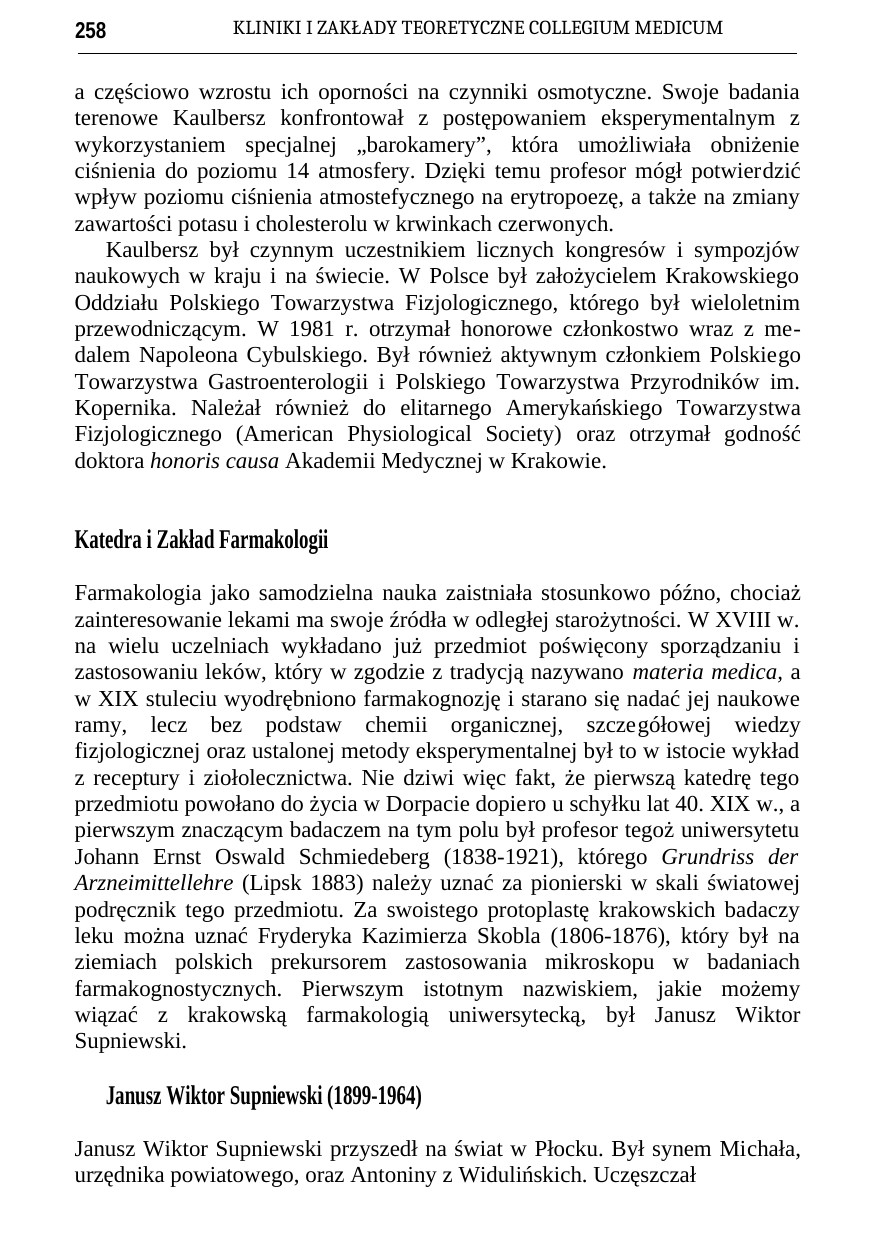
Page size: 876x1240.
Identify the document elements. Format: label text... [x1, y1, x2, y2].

text Katedra i Zakład Farmakologii [74, 523, 801, 554]
text Farmakologia jako samodzielna nauka zaistniała stosunkowo późno, cho­ciaż zainteresowanie lekami ma swoje źródła w odległej starożytności. W XVIII w. na wielu uczelniach wykładano już przedmiot poświęcony sporządzaniu i zastosowaniu leków, który w zgodzie z tradycją nazywano materia medica, a w XIX stuleciu wyodrębniono farmakognozję i starano się nadać jej naukowe ramy, lecz bez podstaw chemii organicznej, szcze­gółowej wiedzy fizjologicznej oraz ustalonej metody eksperymentalnej był to w istocie wykład z receptury i ziołolecznictwa. Nie dziwi więc fakt, że pierwszą katedrę tego przedmiotu powołano do życia w Dorpacie dopie­ro u schyłku lat 40. XIX w., a pierwszym znaczącym badaczem na tym polu był profesor tegoż uniwersytetu Johann Ernst Oswald Schmiedeberg (1838-1921), którego Grundriss der Arzneimittellehre (Lipsk 1883) nale­ży uznać za pionierski w skali światowej podręcznik tego przedmiotu. Za swoistego protoplastę krakowskich badaczy leku można uznać Fryderyka Kazimierza Skobla (1806-1876), który był na ziemiach polskich prekurso­rem zastosowania mikroskopu w badaniach farmakognostycznych. Pierw­szym istotnym nazwiskiem, jakie możemy wiązać z krakowską farmakolo­gią uniwersytecką, był Janusz Wiktor Supniewski. [74, 579, 801, 1054]
text Janusz Wiktor Supniewski (1899-1964) [74, 1079, 801, 1110]
text 258 [75, 17, 114, 44]
text KLINIKI I ZAKŁADY TEORETYCZNE COLLEGIUM MEDICUM [233, 16, 772, 39]
text Janusz Wiktor Supniewski przyszedł na świat w Płocku. Był synem Mi­chała, urzędnika powiatowego, oraz Antoniny z Widulińskich. Uczęszczał [74, 1135, 801, 1188]
text a częściowo wzrostu ich oporności na czynniki osmotyczne. Swoje badania terenowe Kaulbersz konfrontował z postępowaniem eksperymentalnym z wykorzystaniem specjalnej „barokamery”, która umożliwiała obniżenie ciśnienia do poziomu 14 atmosfery. Dzięki temu profesor mógł potwier­dzić wpływ poziomu ciśnienia atmostefycznego na erytropoezę, a także na zmiany zawartości potasu i cholesterolu w krwinkach czerwonych. [74, 78, 801, 236]
text Kaulbersz był czynnym uczestnikiem licznych kongresów i sympozjów naukowych w kraju i na świecie. W Polsce był założycielem Krakowskiego Oddziału Polskiego Towarzystwa Fizjologicznego, którego był wieloletnim przewodniczącym. W 1981 r. otrzymał honorowe członkostwo wraz z me­dalem Napoleona Cybulskiego. Był również aktywnym członkiem Polskie­go Towarzystwa Gastroenterologii i Polskiego Towarzystwa Przyrodników im. Kopernika. Należał również do elitarnego Amerykańskiego Towarzy­stwa Fizjologicznego (American Physiological Society) oraz otrzymał god­ność doktora honoris causa Akademii Medycznej w Krakowie. [74, 236, 801, 473]
